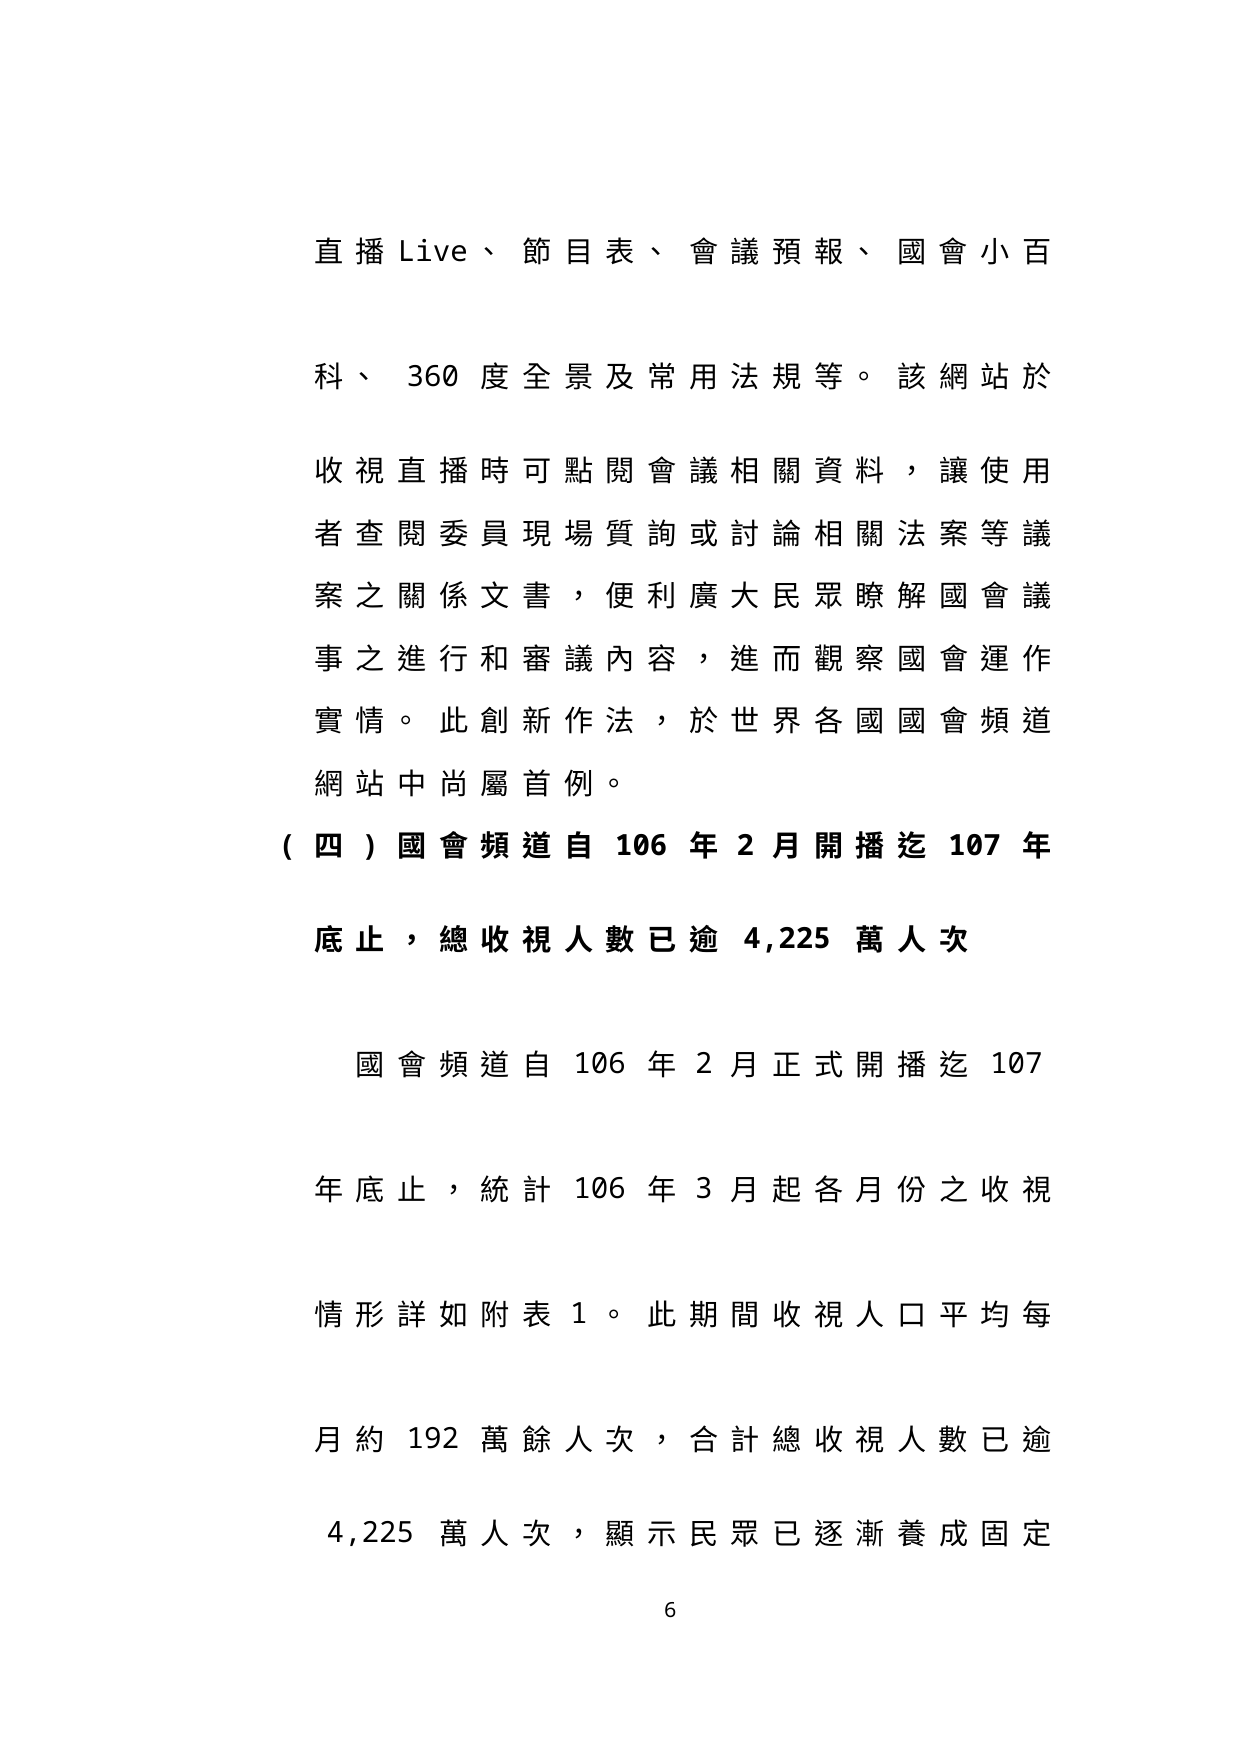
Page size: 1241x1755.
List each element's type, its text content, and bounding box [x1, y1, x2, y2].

text (四)國會頻道自106年2月開播迄107年底止，總收視人數已逾4,225萬人次 [242, 802, 1058, 990]
text 國會頻道自106年2月正式開播迄107年底止，統計106年3月起各月份之收視情形詳如附表1。此期間收視人口平均每月約192萬餘人次，合計總收視人數已逾4,225萬人次，顯示民眾已逐漸養成固定 [271, 990, 1058, 1552]
text 直播Live、節目表、會議預報、國會小百科、360度全景及常用法規等。該網站於收視直播時可點閱會議相關資料，讓使用者查閱委員現場質詢或討論相關法案等議案之關係文書，便利廣大民眾瞭解國會議事之進行和審議內容，進而觀察國會運作實情。此創新作法，於世界各國國會頻道網站中尚屬首例。 [271, 177, 1058, 802]
